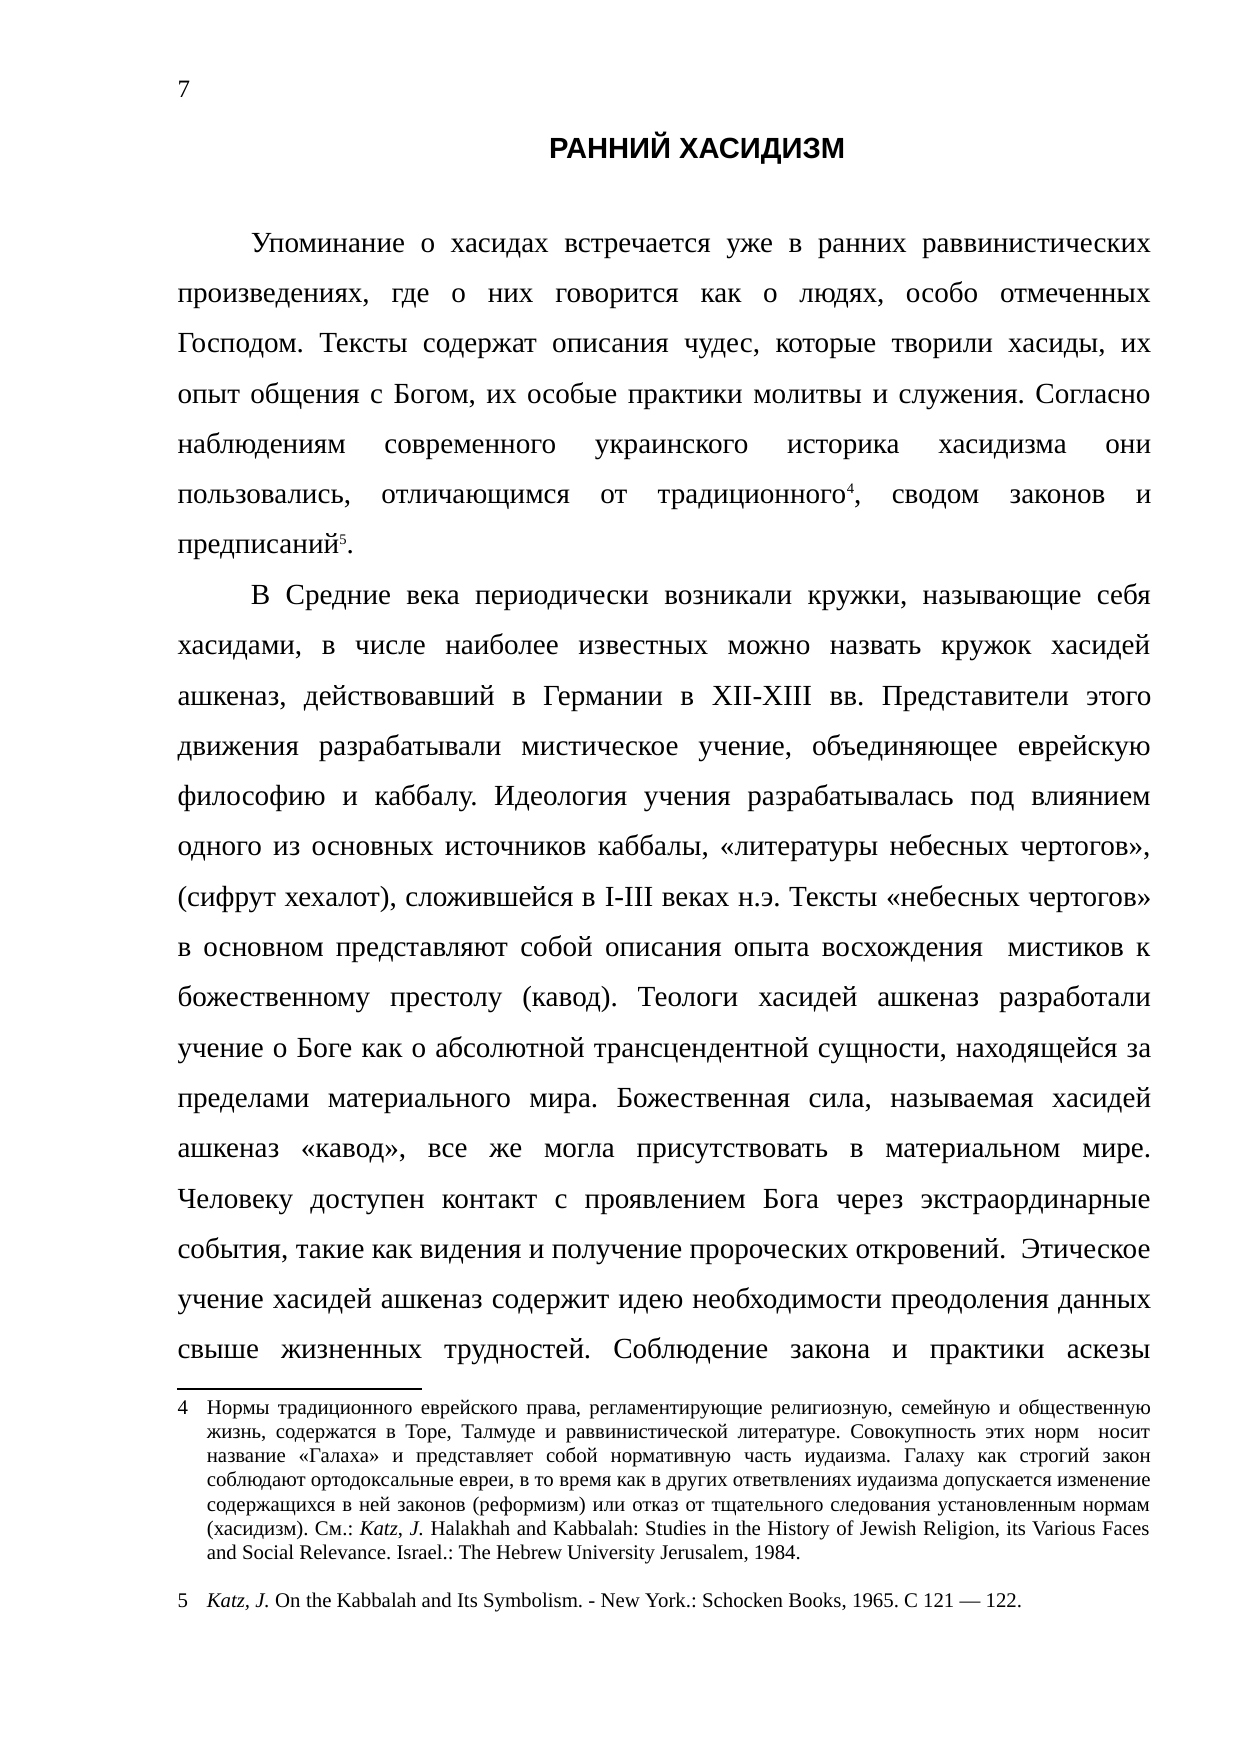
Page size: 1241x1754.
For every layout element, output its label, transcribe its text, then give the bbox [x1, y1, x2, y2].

text Упоминание о хасидах встречается уже в ранних раввинистических произведениях, где о них говорится как о людях, особо отмеченных Господом. Тексты содержат описания чудес, которые творили хасиды, их опыт общения с Богом, их особые практики молитвы и служения. Согласно наблюдениям современного украинского историка хасидизма они пользовались, отличающимся от традиционного, сводом законов и предписаний. [177, 225, 1152, 560]
text В Средние века периодически возникали кружки, называющие себя хасидами, в числе наиболее известных можно назвать кружок хасидей ашкеназ, действовавший в Германии в XII-XIII вв. Представители этого движения разрабатывали мистическое учение, объединяющее еврейскую философию и каббалу. Идеология учения разрабатывалась под влиянием одного из основных источников каббалы, «литературы небесных чертогов», (сифрут хехалот), сложившейся в I-III веках н.э. Тексты «небесных чертогов» в основном представляют собой описания опыта восхождения мистиков к божественному престолу (кавод). Теологи хасидей ашкеназ разработали учение о Боге как о абсолютной трансцендентной сущности, находящейся за пределами материального мира. Божественная сила, называемая хасидей ашкеназ «кавод», все же могла присутствовать в материальном мире. Человеку доступен контакт с проявлением Бога через экстраординарные события, такие как видения и получение пророческих откровений. Этическое учение хасидей ашкеназ содержит идею необходимости преодоления данных свыше жизненных трудностей. Соблюдение закона и практики аскезы [177, 577, 1152, 1365]
text Katz, J. On the Kabbalah and Its Symbolism. - New York.: Schocken Books, 1965. С 121 — 122. [177, 1588, 1152, 1612]
text Нормы традиционного еврейского права, регламентирующие религиозную, семейную и общественную жизнь, содержатся в Торе, Талмуде и раввинистической литературе. Совокупность этих норм носит название «Галаха» и представляет собой нормативную часть иудаизма. Галаху как строгий закон соблюдают ортодоксальные евреи, в то время как в других ответвлениях иудаизма допускается изменение содержащихся в ней законов (реформизм) или отказ от тщательного следования установленным нормам (хасидизм). См.: Katz, J. Halakhah and Kabbalah: Studies in the History of Jewish Religion, its Various Faces and Social Relevance. Israel.: The Hebrew University Jerusalem, 1984. [177, 1395, 1152, 1564]
text РАННИЙ ХАСИДИЗМ [177, 131, 1152, 165]
